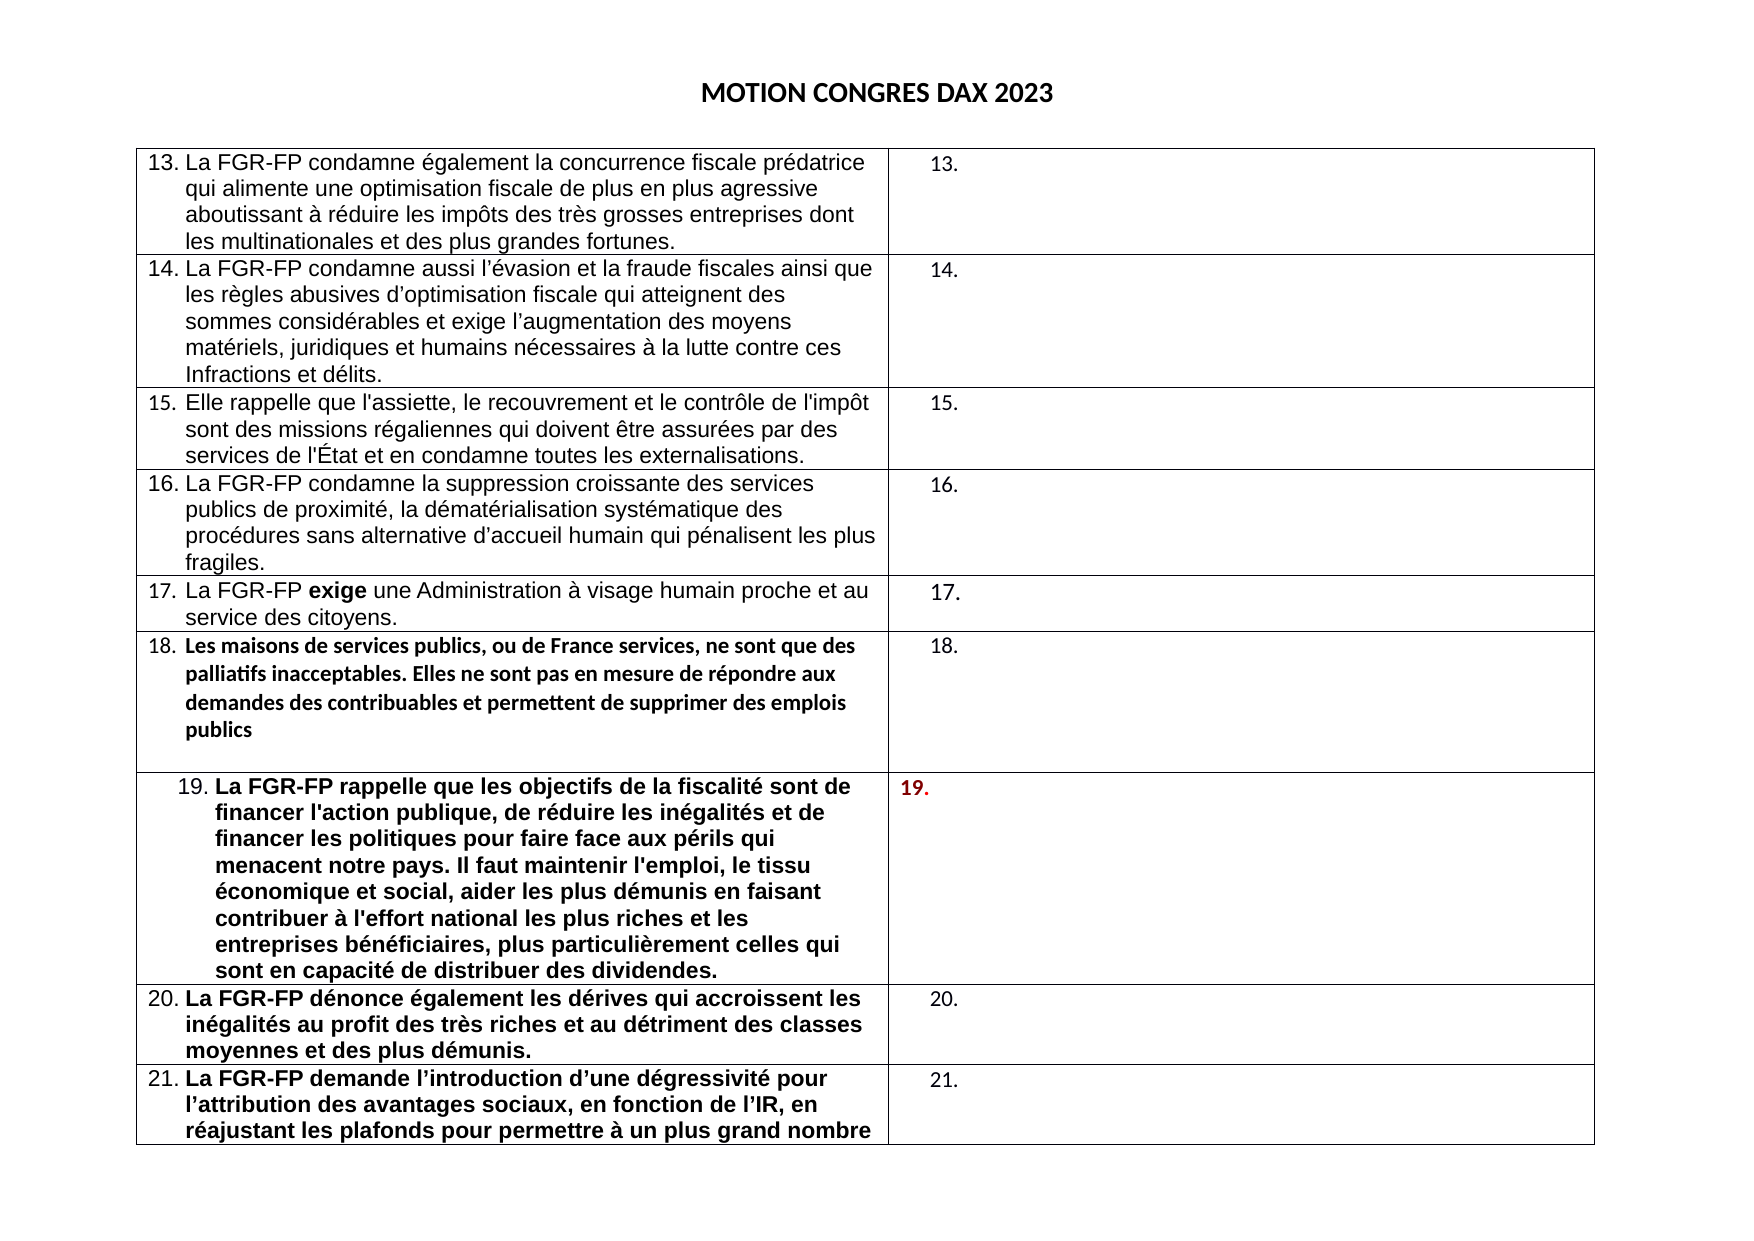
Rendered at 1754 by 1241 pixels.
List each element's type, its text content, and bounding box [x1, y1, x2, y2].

table_cell La FGR-FP dénonce également les dérives qui accroissent les inégalités au profit des très riches et au détriment des classes moyennes et des plus démunis. [137, 985, 888, 1064]
table_cell Les maisons de services publics, ou de France services, ne sont que des palliatifs inacceptables. Elles ne sont pas en mesure de répondre aux demandes des contribuables et permettent de supprimer des emplois publics [137, 632, 888, 772]
table_cell [889, 1065, 1594, 1144]
table_cell La FGR-FP rappelle que les objectifs de la fiscalité sont de financer l'action publique, de réduire les inégalités et de financer les politiques pour faire face aux périls qui menacent notre pays. Il faut maintenir l'emploi, le tissu économique et social, aider les plus démunis en faisant contribuer à l'effort national les plus riches et les entreprises bénéficiaires, plus particulièrement celles qui sont en capacité de distribuer des dividendes. [137, 773, 888, 983]
table_cell [889, 576, 1594, 631]
table_cell La FGR-FP demande l’introduction d’une dégressivité pour l’attribution des avantages sociaux, en fonction de l’IR, en réajustant les plafonds pour permettre à un plus grand nombre [137, 1065, 888, 1144]
table_cell La FGR-FP exige une Administration à visage humain proche et au service des citoyens. [137, 576, 888, 631]
table_cell 19. [889, 773, 1594, 983]
table_cell [889, 632, 1594, 772]
table_cell [889, 149, 1594, 254]
table_cell La FGR-FP condamne aussi l’évasion et la fraude fiscales ainsi que les règles abusives d’optimisation fiscale qui atteignent des sommes considérables et exige l’augmentation des moyens matériels, juridiques et humains nécessaires à la lutte contre ces Infractions et délits. [137, 255, 888, 387]
table_cell La FGR-FP condamne également la concurrence fiscale prédatrice qui alimente une optimisation fiscale de plus en plus agressive aboutissant à réduire les impôts des très grosses entreprises dont les multinationales et des plus grandes fortunes. [137, 149, 888, 254]
table_cell [889, 985, 1594, 1064]
table_cell [889, 470, 1594, 575]
table_cell La FGR-FP condamne la suppression croissante des services publics de proximité, la dématérialisation systématique des procédures sans alternative d’accueil humain qui pénalisent les plus fragiles. [137, 470, 888, 575]
table_cell [889, 388, 1594, 469]
table_cell Elle rappelle que l'assiette, le recouvrement et le contrôle de l'impôt sont des missions régaliennes qui doivent être assurées par des services de l'État et en condamne toutes les externalisations. [137, 388, 888, 469]
table_cell [889, 255, 1594, 387]
